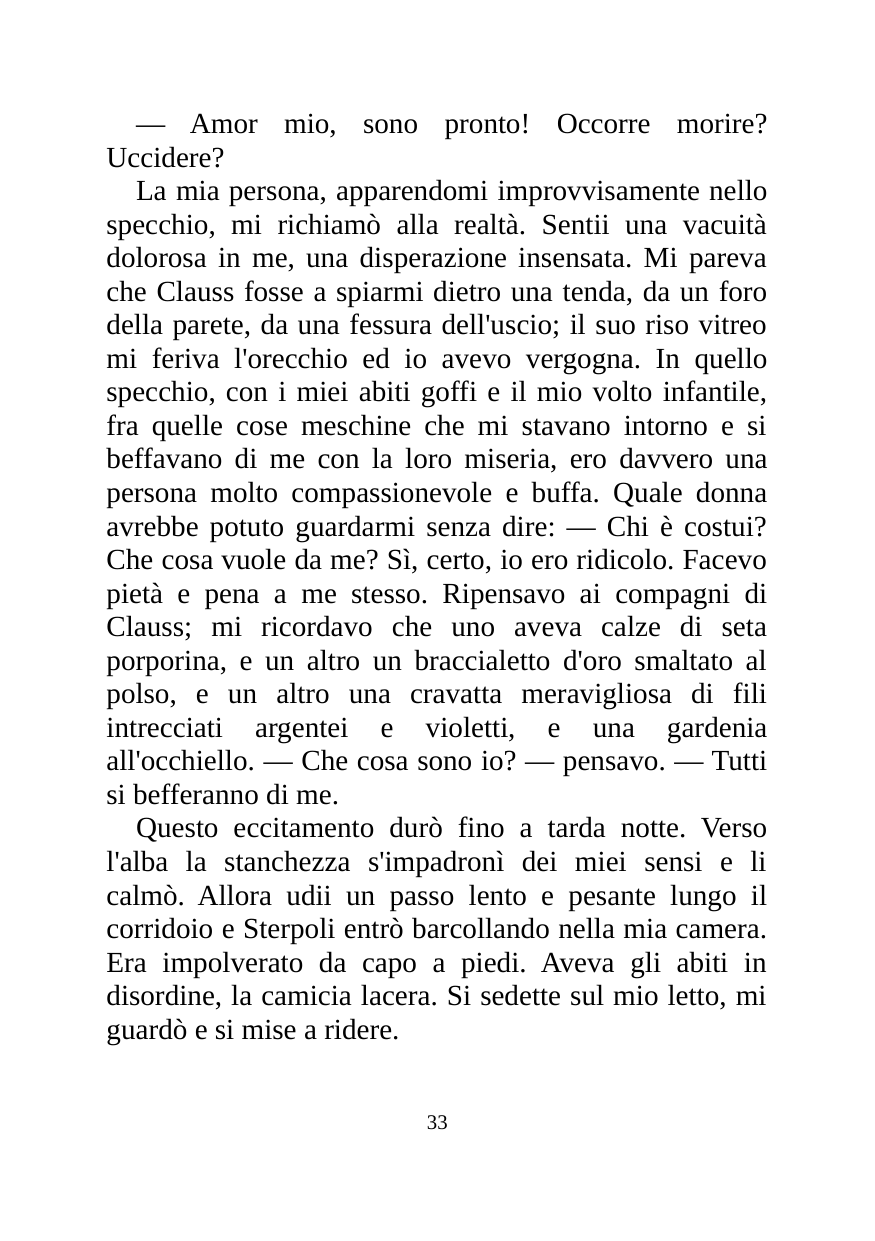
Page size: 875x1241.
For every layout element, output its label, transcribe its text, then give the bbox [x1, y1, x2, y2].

text La mia persona, apparendomi improvvisamente nello specchio, mi richiamò alla realtà. Sentii una vacuità dolorosa in me, una disperazione insensata. Mi pareva che Clauss fosse a spiarmi dietro una tenda, da un foro della parete, da una fessura dell'uscio; il suo riso vitreo mi feriva l'orecchio ed io avevo vergogna. In quello specchio, con i miei abiti goffi e il mio volto infantile, fra quelle cose meschine che mi stavano intorno e si beffavano di me con la loro miseria, ero davvero una persona molto compassionevole e buffa. Quale donna avrebbe potuto guardarmi senza dire: — Chi è costui? Che cosa vuole da me? Sì, certo, io ero ridicolo. Facevo pietà e pena a me stesso. Ripensavo ai compagni di Clauss; mi ricordavo che uno aveva calze di seta porporina, e un altro un braccialetto d'oro smaltato al polso, e un altro una cravatta meravigliosa di fili intrecciati argentei e violetti, e una gardenia all'occhiello. — Che cosa sono io? — pensavo. — Tutti si befferanno di me. [106, 173, 768, 811]
text — Amor mio, sono pronto! Occorre morire? Uccidere? [106, 106, 768, 173]
text Questo eccitamento durò fino a tarda notte. Verso l'alba la stanchezza s'impadronì dei miei sensi e li calmò. Allora udii un passo lento e pesante lungo il corridoio e Sterpoli entrò barcollando nella mia camera. Era impolverato da capo a piedi. Aveva gli abiti in disordine, la camicia lacera. Si sedette sul mio letto, mi guardò e si mise a ridere. [106, 811, 768, 1045]
